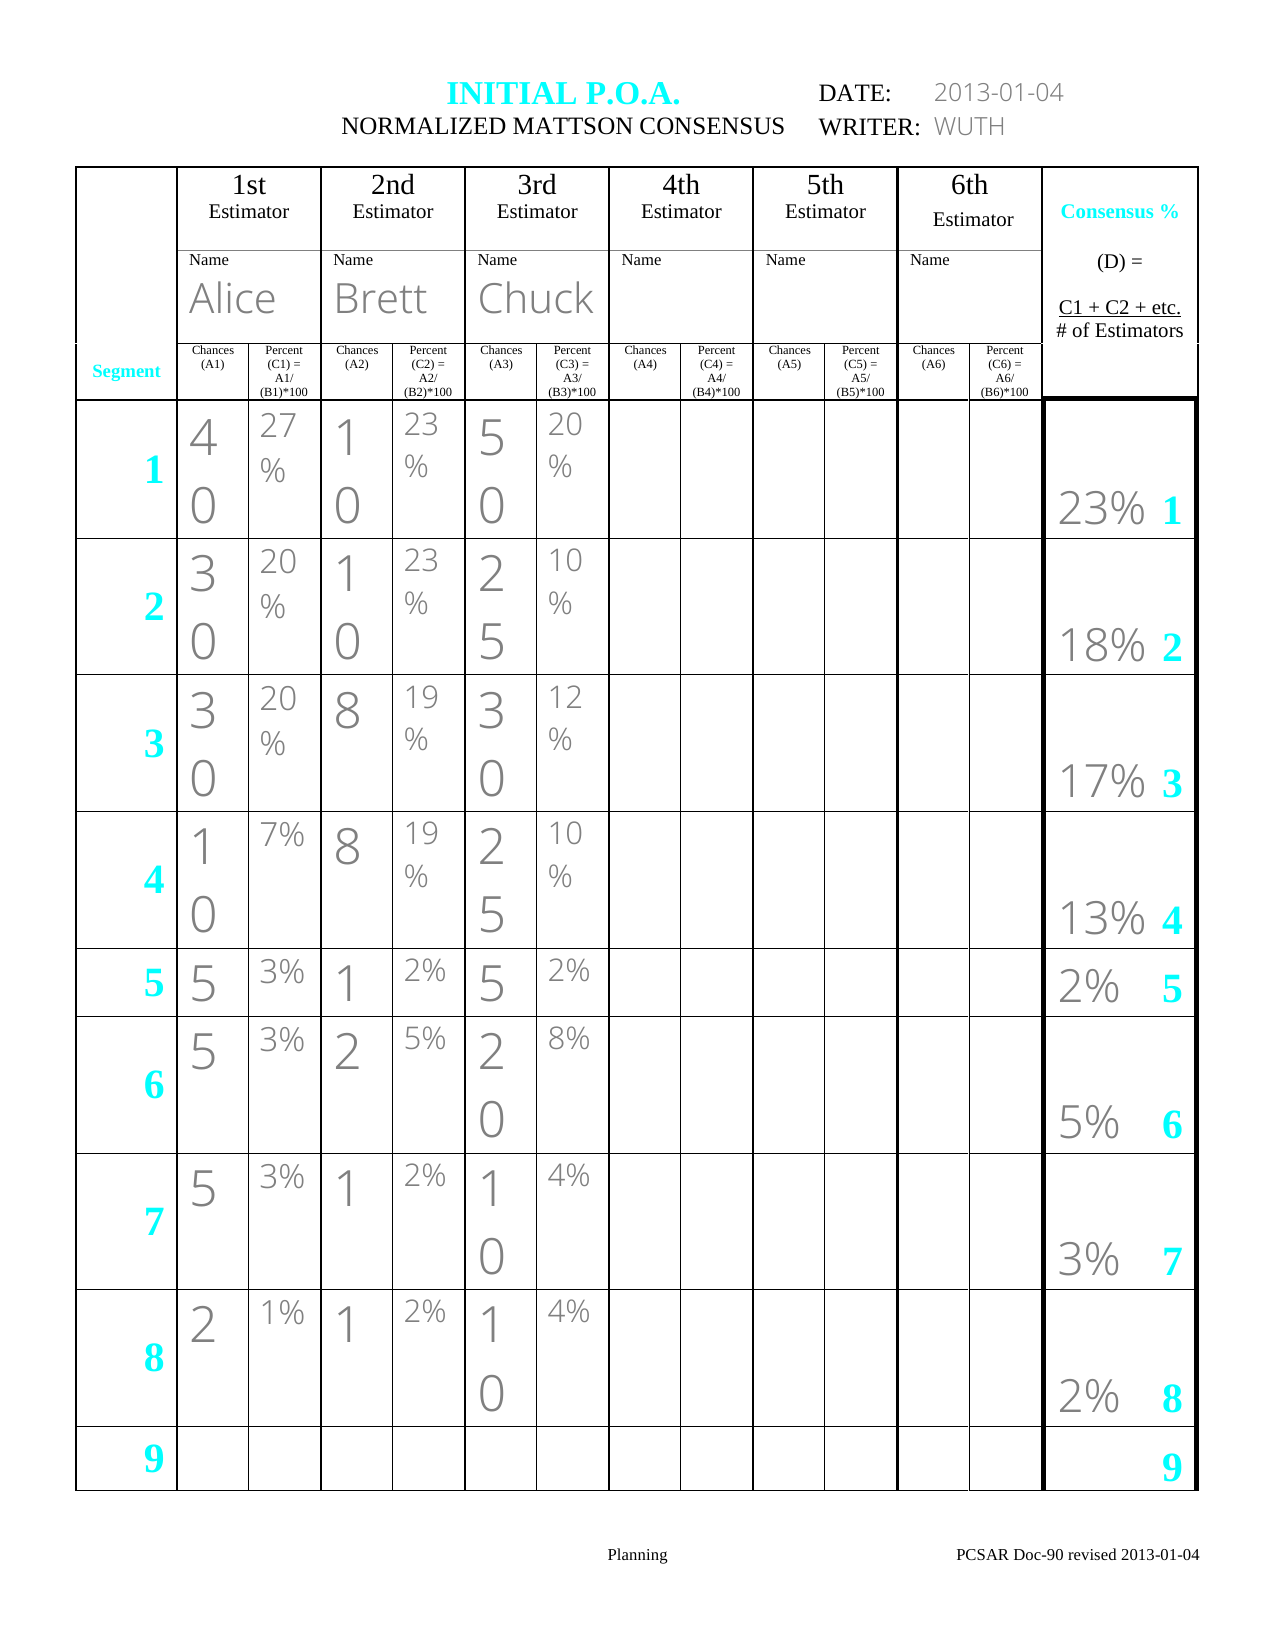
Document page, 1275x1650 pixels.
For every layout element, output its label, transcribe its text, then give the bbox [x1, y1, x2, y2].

table_header 3rd Estimator [466, 168, 608, 250]
table_cell 1% [249, 1290, 320, 1426]
table_header 4th Estimator [610, 168, 752, 250]
table_cell 5 [178, 1154, 248, 1289]
table_cell 8 [322, 812, 392, 948]
table_cell [610, 539, 680, 674]
table_header [77, 168, 176, 343]
table_cell [681, 539, 752, 674]
table_cell 12% [537, 675, 608, 811]
table_cell 25 [466, 812, 536, 948]
table_cell [610, 1290, 680, 1426]
table_cell 2% 8 [1046, 1290, 1194, 1426]
table_cell Name Brett [322, 251, 464, 343]
table_cell [681, 812, 752, 948]
table_header 6th Estimator [899, 168, 1041, 250]
table_cell [681, 1154, 752, 1289]
table_cell [970, 401, 1041, 538]
table_cell [610, 812, 680, 948]
table_cell 7 [77, 1154, 176, 1289]
table_cell 8% [537, 1017, 608, 1153]
table_cell [466, 1427, 536, 1490]
table_cell [610, 949, 680, 1016]
table_cell [754, 401, 824, 538]
table_cell [610, 1154, 680, 1289]
table_cell Consensus % [1043, 200, 1197, 250]
table_cell 25 [466, 539, 536, 674]
table_cell 20% [249, 539, 320, 674]
table_cell [537, 1427, 608, 1490]
table_cell [899, 539, 968, 674]
table_cell [681, 1017, 752, 1153]
table_cell [899, 949, 968, 1016]
table_cell 20% [537, 401, 608, 538]
table_cell 23% [393, 539, 464, 674]
table_cell 3 [77, 675, 176, 811]
table_header 1st Estimator [178, 168, 320, 250]
table_cell [899, 812, 968, 948]
table_cell 2% [393, 1154, 464, 1289]
table_cell 10 [178, 812, 248, 948]
table_cell Percent (C5) = A5/(B5)*100 [825, 344, 896, 399]
table_cell Name [610, 251, 752, 343]
table_cell Chances (A3) [466, 344, 536, 399]
table_cell 7% [249, 812, 320, 948]
table_cell [1043, 344, 1197, 396]
table_cell [178, 1427, 248, 1490]
table_cell 10 [466, 1290, 536, 1426]
table_cell 2 [77, 539, 176, 674]
table_cell 2% [393, 1290, 464, 1426]
table_cell 2% [537, 949, 608, 1016]
table_cell [970, 949, 1041, 1016]
table_cell [899, 1017, 968, 1153]
table_cell 4% [537, 1154, 608, 1289]
table_cell [681, 675, 752, 811]
table_cell [754, 1427, 824, 1490]
table_cell [754, 812, 824, 948]
table_cell 18% 2 [1046, 539, 1194, 674]
table_cell 19% [393, 675, 464, 811]
table_cell Chances (A1) [178, 344, 248, 399]
table_cell Percent (C6) = A6/(B6)*100 [970, 344, 1041, 399]
table_cell 6 [77, 1017, 176, 1153]
table_cell [249, 1427, 320, 1490]
table_cell 5 [178, 1017, 248, 1153]
table_cell 10 [466, 1154, 536, 1289]
table_cell [825, 1427, 896, 1490]
table_cell [610, 1427, 680, 1490]
table_cell [825, 539, 896, 674]
table_header DATE: 2013-01-04 WRITER: WUTH [807, 75, 1213, 143]
table_cell Percent (C1) = A1/(B1)*100 [249, 344, 320, 399]
table_cell 8 [322, 675, 392, 811]
table_cell [970, 539, 1041, 674]
table_cell 2 [178, 1290, 248, 1426]
table_cell Name [754, 251, 896, 343]
table_header INITIAL P.O.A. NORMALIZED MATTSON CONSENSUS [320, 75, 807, 143]
table_cell 1 [322, 949, 392, 1016]
table_cell 5 [178, 949, 248, 1016]
table_cell [825, 1017, 896, 1153]
table_cell 2% [393, 949, 464, 1016]
table_cell Chances (A2) [322, 344, 392, 399]
table_cell [754, 1290, 824, 1426]
table_cell 4% [537, 1290, 608, 1426]
table_cell [681, 1290, 752, 1426]
table_cell [754, 1017, 824, 1153]
table_cell 10% [537, 812, 608, 948]
table_cell 50 [466, 401, 536, 538]
table_cell 10 [322, 539, 392, 674]
table_cell [681, 949, 752, 1016]
table_cell (D) = C1 + C2 + etc. # of Estimators [1043, 250, 1197, 343]
table_cell Name Chuck [466, 251, 608, 343]
table_cell Segment [77, 344, 176, 399]
table_cell [970, 1427, 1041, 1490]
table_cell 4 [77, 812, 176, 948]
table_cell 3% [249, 949, 320, 1016]
table_cell 20 [466, 1017, 536, 1153]
table_cell 5% [393, 1017, 464, 1153]
table_cell Name Alice [178, 251, 320, 343]
table_header [76, 75, 319, 143]
table_header 5th Estimator [754, 168, 896, 250]
table_cell [970, 1017, 1041, 1153]
table_cell [825, 1290, 896, 1426]
table_cell [610, 1017, 680, 1153]
table_header [1043, 168, 1197, 200]
table_cell [754, 675, 824, 811]
table_cell 23% [393, 401, 464, 538]
table_cell Name [899, 251, 1041, 343]
table_cell [754, 1154, 824, 1289]
table_cell [322, 1427, 392, 1490]
table_cell 3% [249, 1017, 320, 1153]
table_cell [754, 539, 824, 674]
table_cell 30 [466, 675, 536, 811]
table_cell 3% 7 [1046, 1154, 1194, 1289]
table_cell Chances (A5) [754, 344, 824, 399]
table_cell 1 [322, 1290, 392, 1426]
table_cell [899, 1154, 968, 1289]
table_cell Percent (C2) = A2/(B2)*100 [393, 344, 464, 399]
table_cell 2 [322, 1017, 392, 1153]
table_cell 9 [1046, 1427, 1194, 1490]
table_cell 30 [178, 675, 248, 811]
table_cell 1 [322, 1154, 392, 1289]
table_cell 17% 3 [1046, 675, 1194, 811]
table_cell [970, 1154, 1041, 1289]
table_cell [681, 1427, 752, 1490]
table_cell [825, 675, 896, 811]
table_cell [970, 675, 1041, 811]
table_cell 27% [249, 401, 320, 538]
table_cell 5 [77, 949, 176, 1016]
table_cell 5 [466, 949, 536, 1016]
table_cell [899, 1290, 968, 1426]
table_cell 20% [249, 675, 320, 811]
table_cell [825, 812, 896, 948]
table_cell Percent (C4) = A4/(B4)*100 [681, 344, 752, 399]
table_cell 23% 1 [1046, 401, 1194, 538]
table_cell 8 [77, 1290, 176, 1426]
table_cell [754, 949, 824, 1016]
table_cell [970, 812, 1041, 948]
table_cell 19% [393, 812, 464, 948]
table_cell [899, 401, 968, 538]
table_cell 10% [537, 539, 608, 674]
table_cell [825, 949, 896, 1016]
table_cell [610, 675, 680, 811]
table_header 2nd Estimator [322, 168, 464, 250]
table_cell 1 [77, 401, 176, 538]
table_cell [825, 401, 896, 538]
table_cell 30 [178, 539, 248, 674]
table_cell [393, 1427, 464, 1490]
table_cell 10 [322, 401, 392, 538]
table_cell 5% 6 [1046, 1017, 1194, 1153]
table_cell Chances (A6) [899, 344, 968, 399]
table_cell 3% [249, 1154, 320, 1289]
table_cell Chances (A4) [610, 344, 680, 399]
table_cell [899, 675, 968, 811]
table_cell 13% 4 [1046, 812, 1194, 948]
table_cell 9 [77, 1427, 176, 1490]
table_cell [970, 1290, 1041, 1426]
table_cell [610, 401, 680, 538]
table_cell [825, 1154, 896, 1289]
table_cell 40 [178, 401, 248, 538]
table_cell [899, 1427, 968, 1490]
table_cell 2% 5 [1046, 949, 1194, 1016]
table_cell Percent (C3) = A3/(B3)*100 [537, 344, 608, 399]
table_cell [681, 401, 752, 538]
